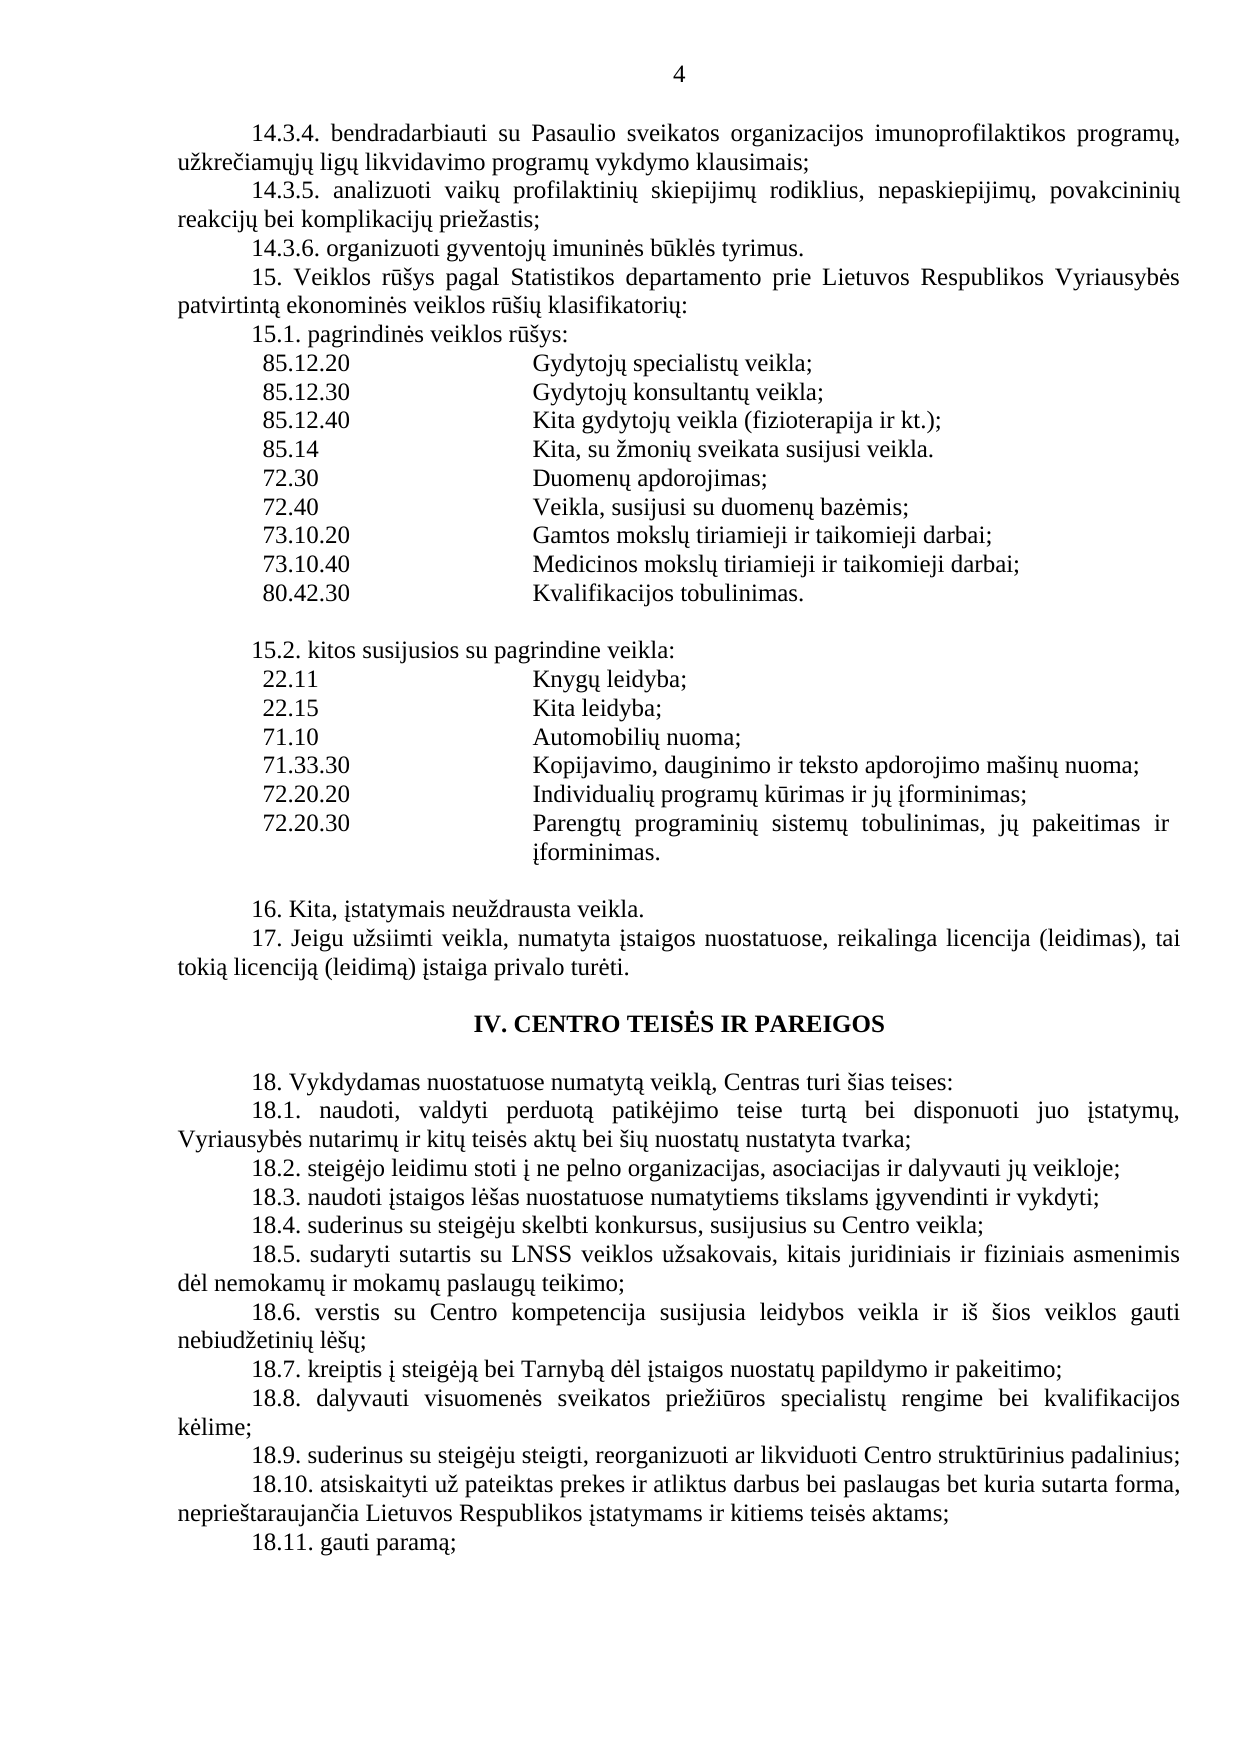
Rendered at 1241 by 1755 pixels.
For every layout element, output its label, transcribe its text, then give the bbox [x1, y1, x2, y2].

table_cell Medicinos mokslų tiriamieji ir taikomieji darbai; [521, 549, 1181, 578]
table_cell 85.12.40 [177, 406, 521, 434]
text 18.5. sudaryti sutartis su LNSS veiklos užsakovais, kitais juridiniais ir fiziniais asmenimis dėl nemokamų ir mokamų paslaugų teikimo; [177, 1239, 1181, 1297]
text 18.11. gauti paramą; [177, 1527, 1181, 1556]
text 14.3.4. bendradarbiauti su Pasaulio sveikatos organizacijos imunoprofilaktikos programų, užkrečiamųjų ligų likvidavimo programų vykdymo klausimais; [177, 118, 1181, 176]
text 15.1. pagrindinės veiklos rūšys: [177, 319, 1181, 348]
text 18.7. kreiptis į steigėją bei Tarnybą dėl įstaigos nuostatų papildymo ir pakeitimo; [177, 1354, 1181, 1383]
table_cell 22.15 [177, 693, 521, 722]
table_cell Kita, su žmonių sveikata susijusi veikla. [521, 434, 1181, 463]
text 18.9. suderinus su steigėju steigti, reorganizuoti ar likviduoti Centro struktūrinius padalinius; [177, 1441, 1181, 1469]
text 15. Veiklos rūšys pagal Statistikos departamento prie Lietuvos Respublikos Vyriausybės patvirtintą ekonominės veiklos rūšių klasifikatorių: [177, 262, 1181, 319]
table_cell 73.10.20 [177, 521, 521, 549]
text 18.10. atsiskaityti už pateiktas prekes ir atliktus darbus bei paslaugas bet kuria sutarta forma, neprieštaraujančia Lietuvos Respublikos įstatymams ir kitiems teisės aktams; [177, 1469, 1181, 1527]
text 14.3.6. organizuoti gyventojų imuninės būklės tyrimus. [177, 233, 1181, 262]
text 16. Kita, įstatymais neuždrausta veikla. [177, 894, 1181, 923]
table_cell 71.33.30 [177, 751, 521, 779]
table_cell Gamtos mokslų tiriamieji ir taikomieji darbai; [521, 521, 1181, 549]
table_cell 72.30 [177, 463, 521, 492]
table_cell 73.10.40 [177, 549, 521, 578]
text IV. Centro teisės ir pareigos [177, 1009, 1181, 1038]
text 18. Vykdydamas nuostatuose numatytą veiklą, Centras turi šias teises: [177, 1067, 1181, 1096]
text 18.2. steigėjo leidimu stoti į ne pelno organizacijas, asociacijas ir dalyvauti jų veikloje; [177, 1153, 1181, 1182]
table_header Gydytojų specialistų veikla; [521, 348, 1181, 377]
table_cell 72.40 [177, 492, 521, 521]
text 18.6. verstis su Centro kompetencija susijusia leidybos veikla ir iš šios veiklos gauti nebiudžetinių lėšų; [177, 1297, 1181, 1354]
table_cell 85.14 [177, 434, 521, 463]
text 14.3.5. analizuoti vaikų profilaktinių skiepijimų rodiklius, nepaskiepijimų, povakcininių reakcijų bei komplikacijų priežastis; [177, 176, 1181, 233]
table_cell 71.10 [177, 722, 521, 751]
table_cell Veikla, susijusi su duomenų bazėmis; [521, 492, 1181, 521]
text 18.3. naudoti įstaigos lėšas nuostatuose numatytiems tikslams įgyvendinti ir vykdyti; [177, 1182, 1181, 1211]
table_header 22.11 [177, 664, 521, 693]
text 18.8. dalyvauti visuomenės sveikatos priežiūros specialistų rengime bei kvalifikacijos kėlime; [177, 1383, 1181, 1441]
table_cell 80.42.30 [177, 578, 521, 607]
table_cell Kopijavimo, dauginimo ir teksto apdorojimo mašinų nuoma; [521, 751, 1181, 779]
table_cell Individualių programų kūrimas ir jų įforminimas; [521, 779, 1181, 808]
table_cell Parengtų programinių sistemų tobulinimas, jų pakeitimas ir įforminimas. [521, 808, 1181, 866]
table_cell Kvalifikacijos tobulinimas. [521, 578, 1181, 607]
text 18.1. naudoti, valdyti perduotą patikėjimo teise turtą bei disponuoti juo įstatymų, Vyriausybės nutarimų ir kitų teisės aktų bei šių nuostatų nustatyta tvarka; [177, 1096, 1181, 1153]
table_cell 72.20.20 [177, 779, 521, 808]
text 18.4. suderinus su steigėju skelbti konkursus, susijusius su Centro veikla; [177, 1211, 1181, 1239]
table_cell Kita leidyba; [521, 693, 1181, 722]
table_cell 85.12.30 [177, 377, 521, 406]
table_header Knygų leidyba; [521, 664, 1181, 693]
table_cell Kita gydytojų veikla (fizioterapija ir kt.); [521, 406, 1181, 434]
table_header 85.12.20 [177, 348, 521, 377]
table_cell Duomenų apdorojimas; [521, 463, 1181, 492]
table_cell Automobilių nuoma; [521, 722, 1181, 751]
table_cell 72.20.30 [177, 808, 521, 866]
text 17. Jeigu užsiimti veikla, numatyta įstaigos nuostatuose, reikalinga licencija (leidimas), tai tokią licenciją (leidimą) įstaiga privalo turėti. [177, 923, 1181, 981]
text 15.2. kitos susijusios su pagrindine veikla: [177, 636, 1181, 664]
table_cell Gydytojų konsultantų veikla; [521, 377, 1181, 406]
